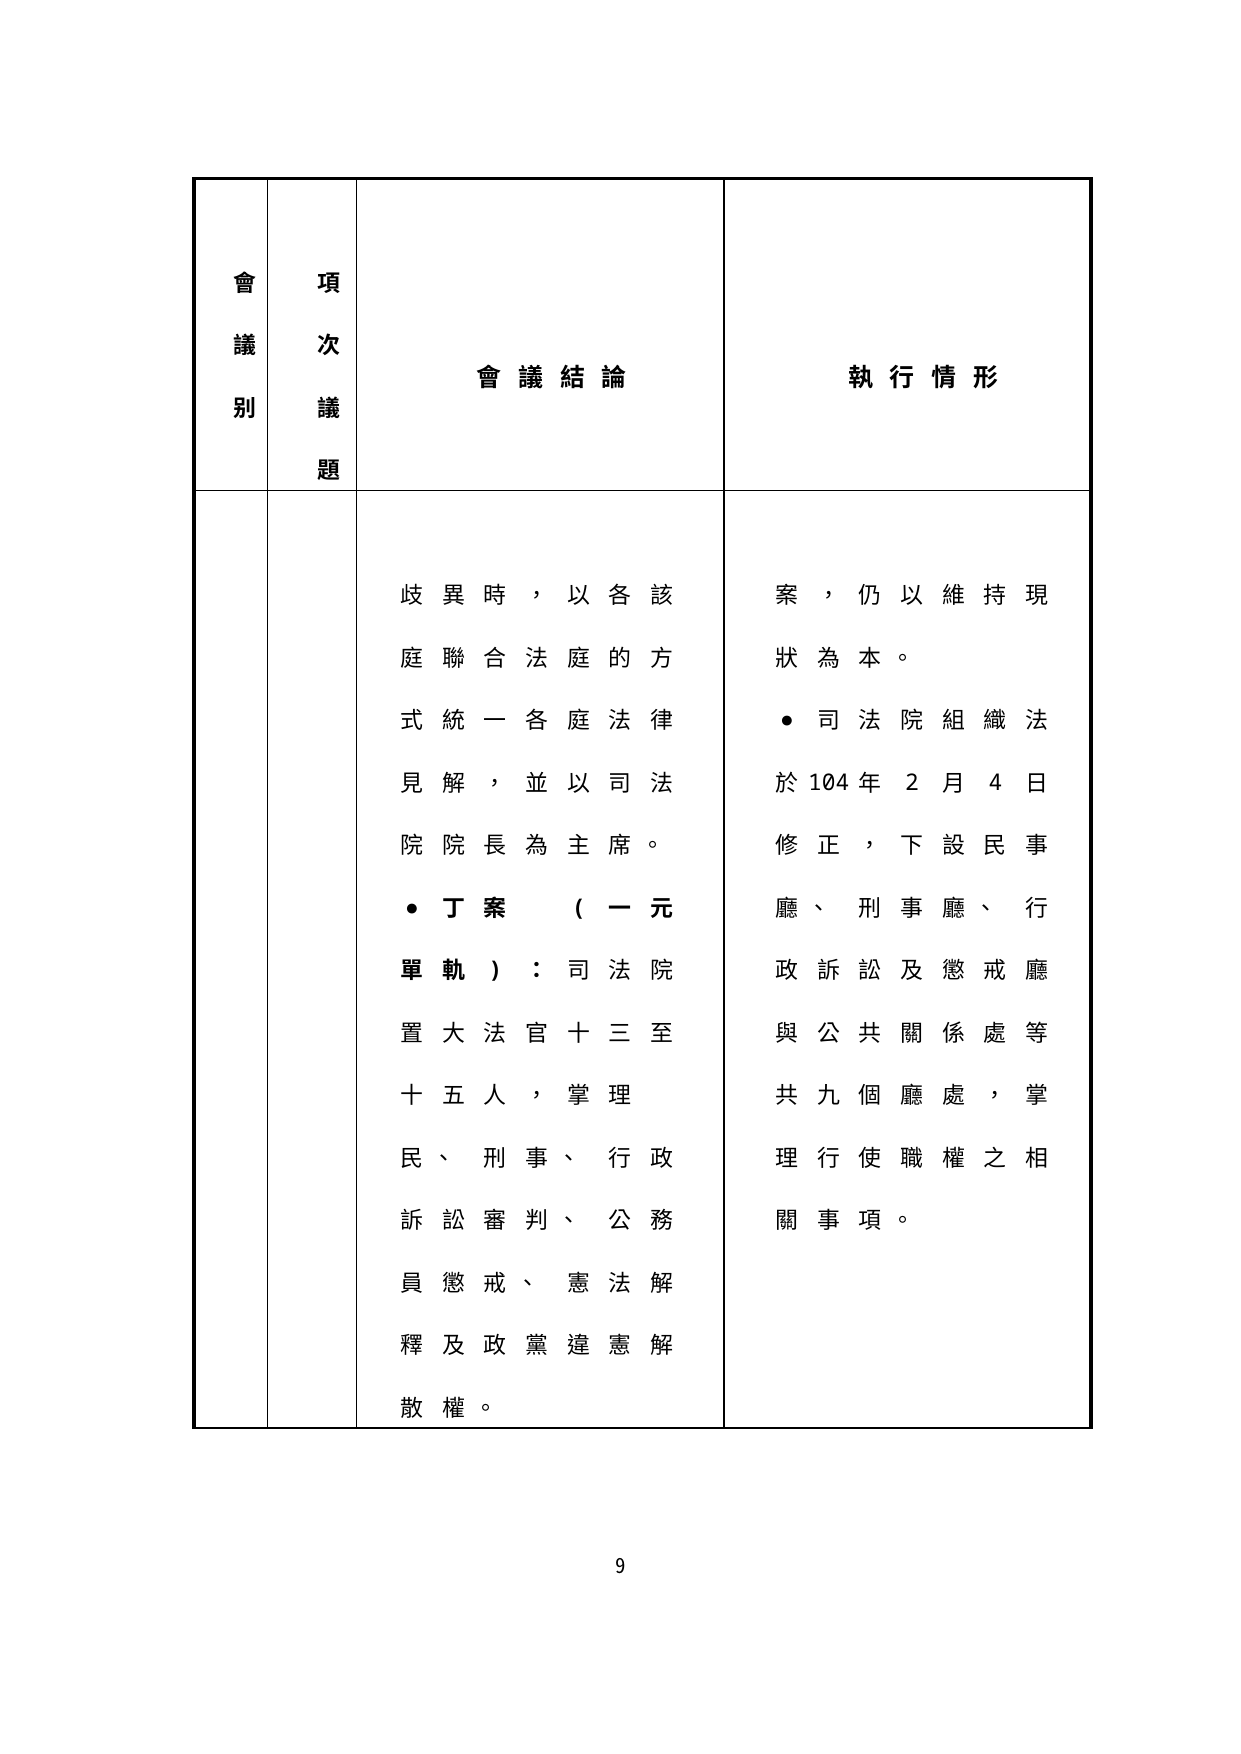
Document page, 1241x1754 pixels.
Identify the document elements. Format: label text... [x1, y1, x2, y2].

table_header 執行情形 [725, 180, 1089, 490]
table_cell 案，仍以維持現狀為本。 ●司法院組織法於104年2月4日修正，下設民事廳、刑事廳、行政訴訟及懲戒廳與公共關係處等共九個廳處，掌理行使職權之相關事項。 [725, 491, 1089, 1427]
table_header 會議别 [196, 180, 267, 490]
table_header 會議結論 [357, 180, 723, 490]
table_cell [268, 491, 356, 1427]
table_cell [196, 491, 267, 1427]
table_cell 歧異時，以各該庭聯合法庭的方式統一各庭法律見解，並以司法院院長為主席。 ●丁案 (一元單軌)：司法院置大法官十三至十五人，掌理民、刑事、行政訴訟審判、公務員懲戒、憲法解釋及政黨違憲解散權。 [357, 491, 723, 1427]
table_header 項次 議題 [268, 180, 356, 490]
